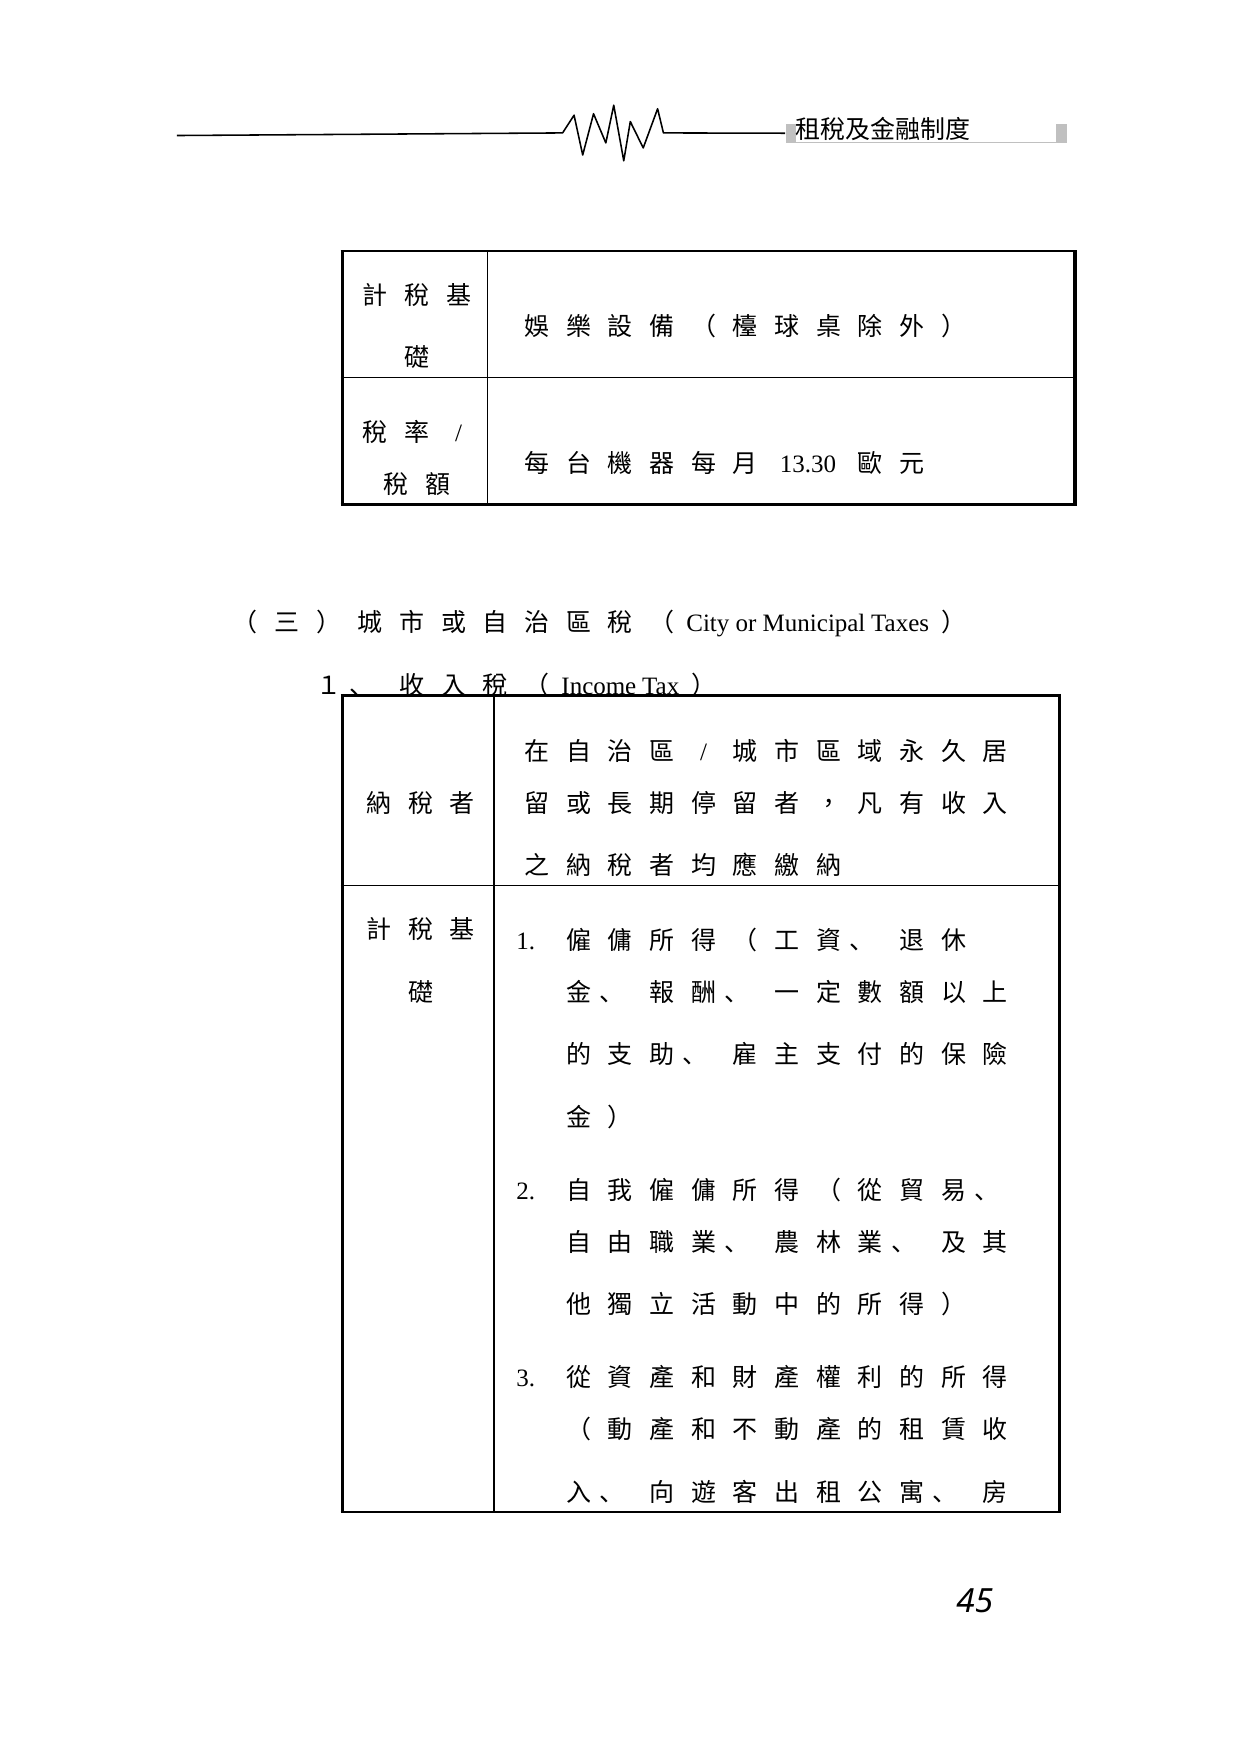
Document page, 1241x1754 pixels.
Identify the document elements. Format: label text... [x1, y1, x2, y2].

table_cell 稅率/稅額 [344, 378, 487, 503]
table_header 納稅者 [344, 697, 493, 884]
table_cell 計稅基礎 [344, 886, 493, 1511]
table_cell 每台機器每月13.30歐元 [488, 378, 1073, 503]
table_cell 計稅基礎 [344, 252, 487, 377]
table_header 在自治區/城市區域永久居留或長期停留者，凡有收入之納稅者均應繳納 [495, 697, 1058, 884]
text （三）城市或自治區稅（City or Municipal Taxes） [207, 569, 1058, 631]
table_cell 僱傭所得（工資、退休金、報酬、一定數額以上的支助、雇主支付的保險金） 自我僱傭所得（從貿易、自由職業、農林業、及其他獨立活動中的所得） 從資產和財產權利的所得（動產和不動產的租賃收入、向遊客出租公寓、房 [495, 886, 1058, 1511]
text １、收入稅（Income Tax） [281, 631, 1058, 694]
table_cell 娛樂設備（檯球桌除外） [488, 252, 1073, 377]
